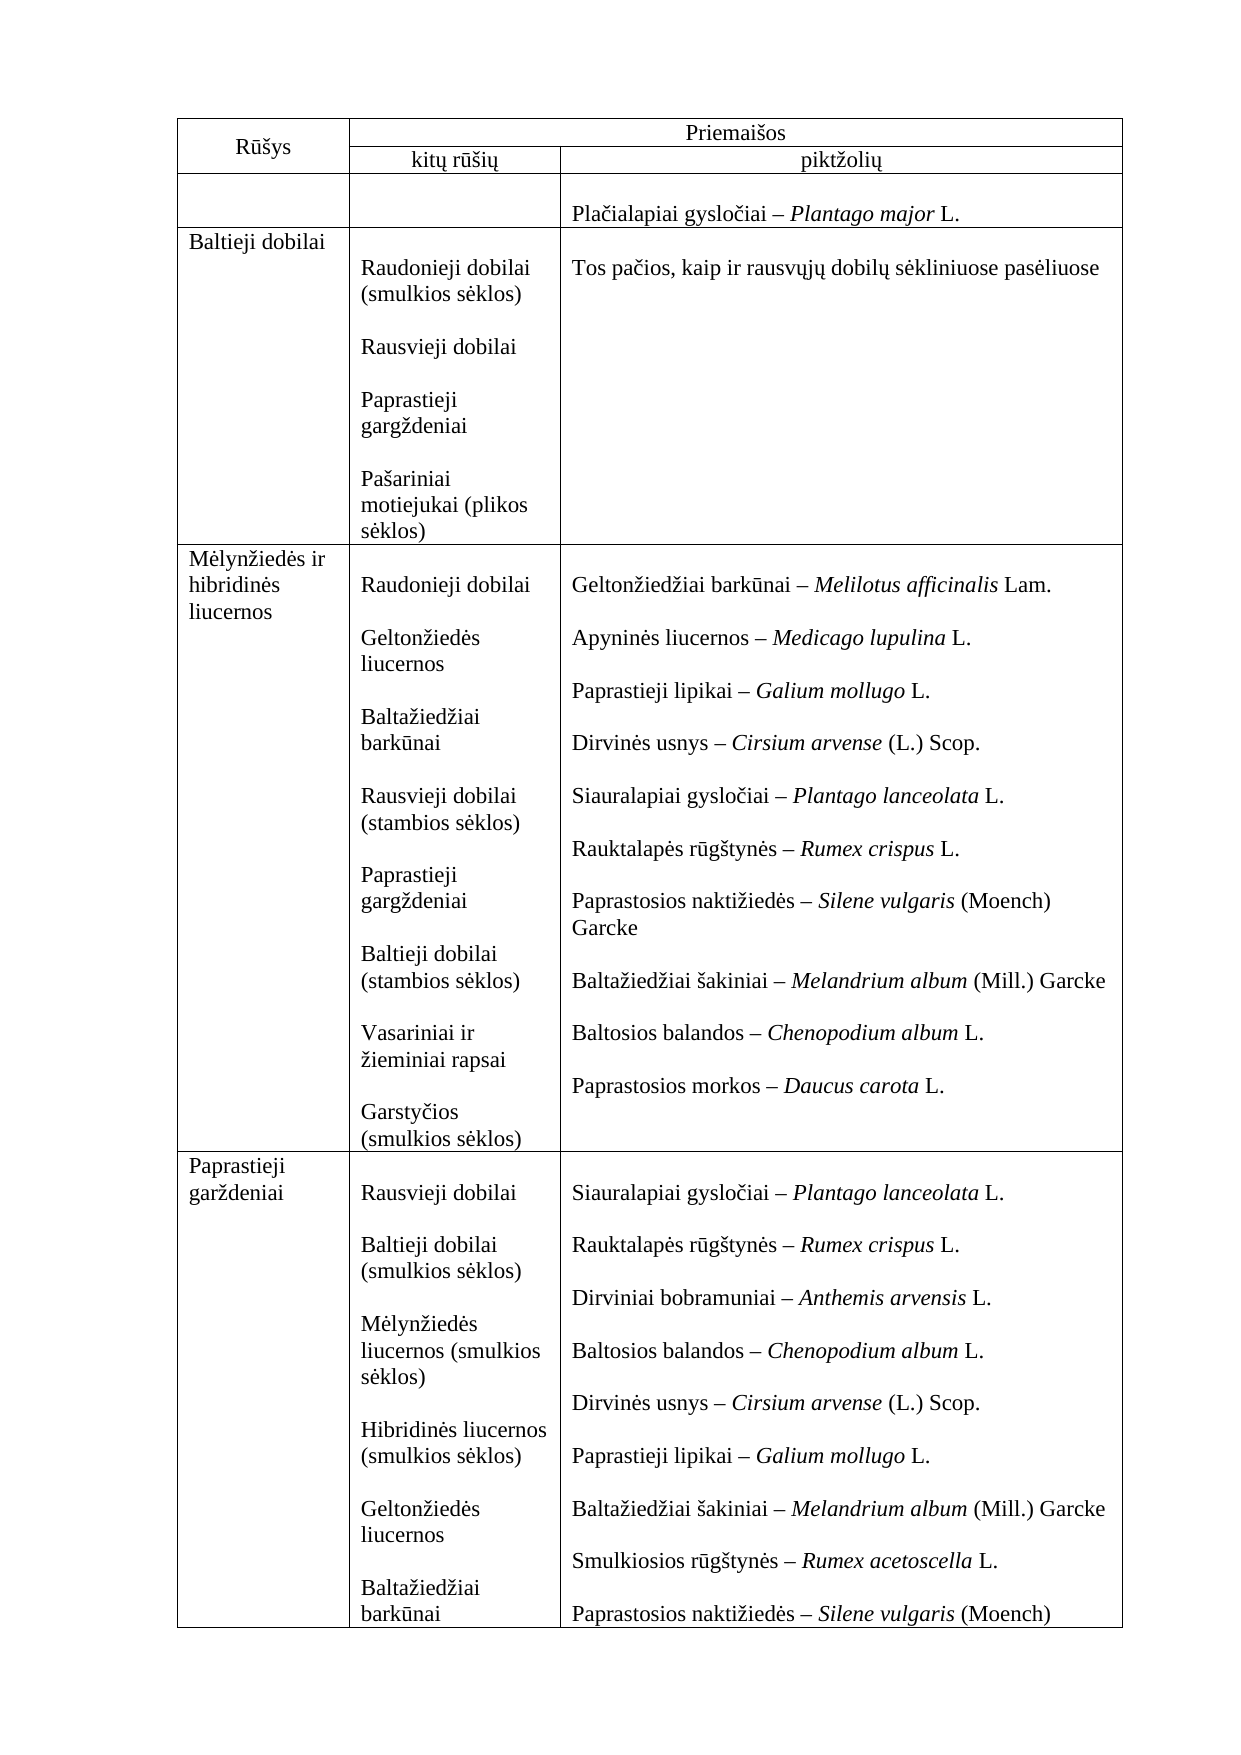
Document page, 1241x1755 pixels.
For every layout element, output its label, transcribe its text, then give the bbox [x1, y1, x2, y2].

table_cell Rausvieji dobilai Baltieji dobilai (smulkios sėklos) Mėlynžiedės liucernos (smulkios sėklos) Hibridinės liucernos (smulkios sėklos) Geltonžiedės liucernos Baltažiedžiai barkūnai [350, 1152, 560, 1627]
table_cell Siauralapiai gysločiai – Plantago lanceolata L. Rauktalapės rūgštynės – Rumex crispus L. Dirviniai bobramuniai – Anthemis arvensis L. Baltosios balandos – Chenopodium album L. Dirvinės usnys – Cirsium arvense (L.) Scop. Paprastieji lipikai – Galium mollugo L. Baltažiedžiai šakiniai – Melandrium album (Mill.) Garcke Smulkiosios rūgštynės – Rumex acetoscella L. Paprastosios naktižiedės – Silene vulgaris (Moench) [561, 1152, 1122, 1627]
table_header Rūšys [178, 119, 349, 173]
table_cell Raudonieji dobilai Geltonžiedės liucernos Baltažiedžiai barkūnai Rausvieji dobilai (stambios sėklos) Paprastieji gargždeniai Baltieji dobilai (stambios sėklos) Vasariniai ir žieminiai rapsai Garstyčios (smulkios sėklos) [350, 545, 560, 1151]
table_header Priemaišos [350, 119, 1122, 146]
table_cell Baltieji dobilai [178, 228, 349, 544]
table_cell Mėlynžiedės ir hibridinės liucernos [178, 545, 349, 1151]
table_cell piktžolių [561, 147, 1122, 173]
table_cell Tos pačios, kaip ir rausvųjų dobilų sėkliniuose pasėliuose [561, 228, 1122, 544]
table_cell Paprastieji garždeniai [178, 1152, 349, 1627]
table_cell Raudonieji dobilai (smulkios sėklos) Rausvieji dobilai Paprastieji gargždeniai Pašariniai motiejukai (plikos sėklos) [350, 228, 560, 544]
table_cell [178, 174, 349, 227]
table_cell Geltonžiedžiai barkūnai – Melilotus afficinalis Lam. Apyninės liucernos – Medicago lupulina L. Paprastieji lipikai – Galium mollugo L. Dirvinės usnys – Cirsium arvense (L.) Scop. Siauralapiai gysločiai – Plantago lanceolata L. Rauktalapės rūgštynės – Rumex crispus L. Paprastosios naktižiedės – Silene vulgaris (Moench) Garcke Baltažiedžiai šakiniai – Melandrium album (Mill.) Garcke Baltosios balandos – Chenopodium album L. Paprastosios morkos – Daucus carota L. [561, 545, 1122, 1151]
table_cell kitų rūšių [350, 147, 560, 173]
table_cell Plačialapiai gysločiai – Plantago major L. [561, 174, 1122, 227]
table_cell [350, 174, 560, 227]
